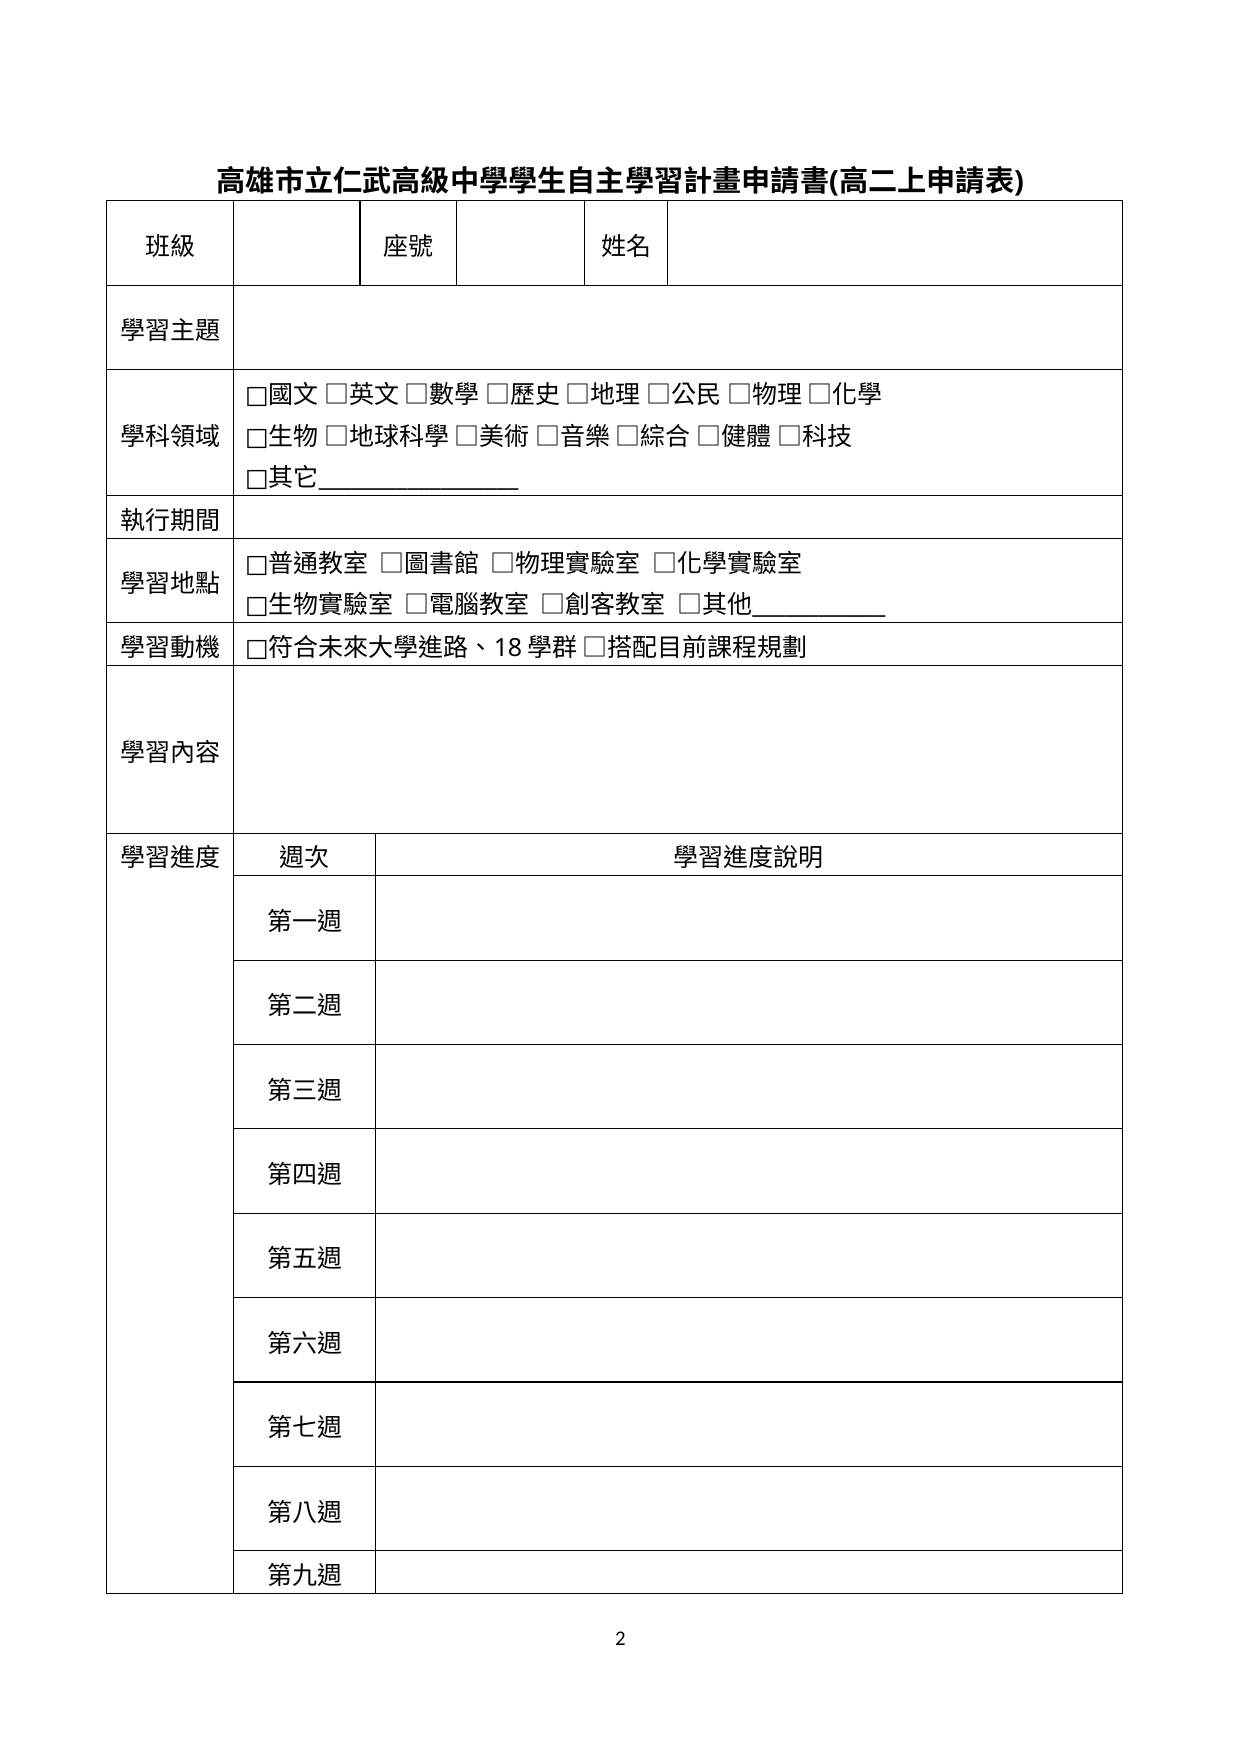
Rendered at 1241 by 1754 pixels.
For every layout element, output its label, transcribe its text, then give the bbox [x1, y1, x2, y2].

table_header 班級 [107, 201, 233, 284]
table_header [668, 201, 1122, 284]
table_cell 學習進度說明 [376, 834, 1122, 875]
table_cell 週次 [234, 834, 375, 875]
table_cell [376, 1045, 1122, 1128]
table_cell [234, 496, 1122, 538]
table_cell 第九週 [234, 1551, 375, 1593]
table_cell [376, 1298, 1122, 1381]
table_cell 第一週 [234, 876, 375, 959]
table_cell [376, 1467, 1122, 1550]
table_cell [376, 876, 1122, 959]
table_header 姓名 [585, 201, 667, 284]
table_cell 學習內容 [107, 666, 233, 832]
table_cell 第二週 [234, 961, 375, 1044]
table_cell □普通教室 □圖書館 □物理實驗室 □化學實驗室 □生物實驗室 □電腦教室 □創客教室 □其他____________ [234, 539, 1122, 622]
table_cell [376, 1129, 1122, 1213]
table_header [457, 201, 584, 284]
table_cell [234, 286, 1122, 369]
table_cell 學科領域 [107, 370, 233, 495]
table_cell [234, 666, 1122, 832]
table_cell 第八週 [234, 1467, 375, 1550]
table_cell [376, 1383, 1122, 1466]
table_header 座號 [361, 201, 456, 284]
table_cell 第五週 [234, 1214, 375, 1297]
table_cell [376, 1214, 1122, 1297]
table_cell 第六週 [234, 1298, 375, 1381]
table_cell 學習進度 [107, 834, 233, 1593]
table_cell 學習地點 [107, 539, 233, 622]
table_cell 執行期間 [107, 496, 233, 538]
table_cell 第三週 [234, 1045, 375, 1128]
subtitle 高雄市立仁武高級中學學生自主學習計畫申請書(高二上申請表) [118, 158, 1122, 200]
table_cell 學習動機 [107, 623, 233, 665]
table_cell 學習主題 [107, 286, 233, 369]
table_cell □符合未來大學進路、18學群 □搭配目前課程規劃 [234, 623, 1122, 665]
table_header [234, 201, 359, 284]
table_cell [376, 961, 1122, 1044]
table_cell 第七週 [234, 1383, 375, 1466]
table_cell [376, 1551, 1122, 1593]
table_cell 第四週 [234, 1129, 375, 1213]
table_cell □國文 □英文 □數學 □歷史 □地理 □公民 □物理 □化學 □生物 □地球科學 □美術 □音樂 □綜合 □健體 □科技 □其它__________________ [234, 370, 1122, 495]
